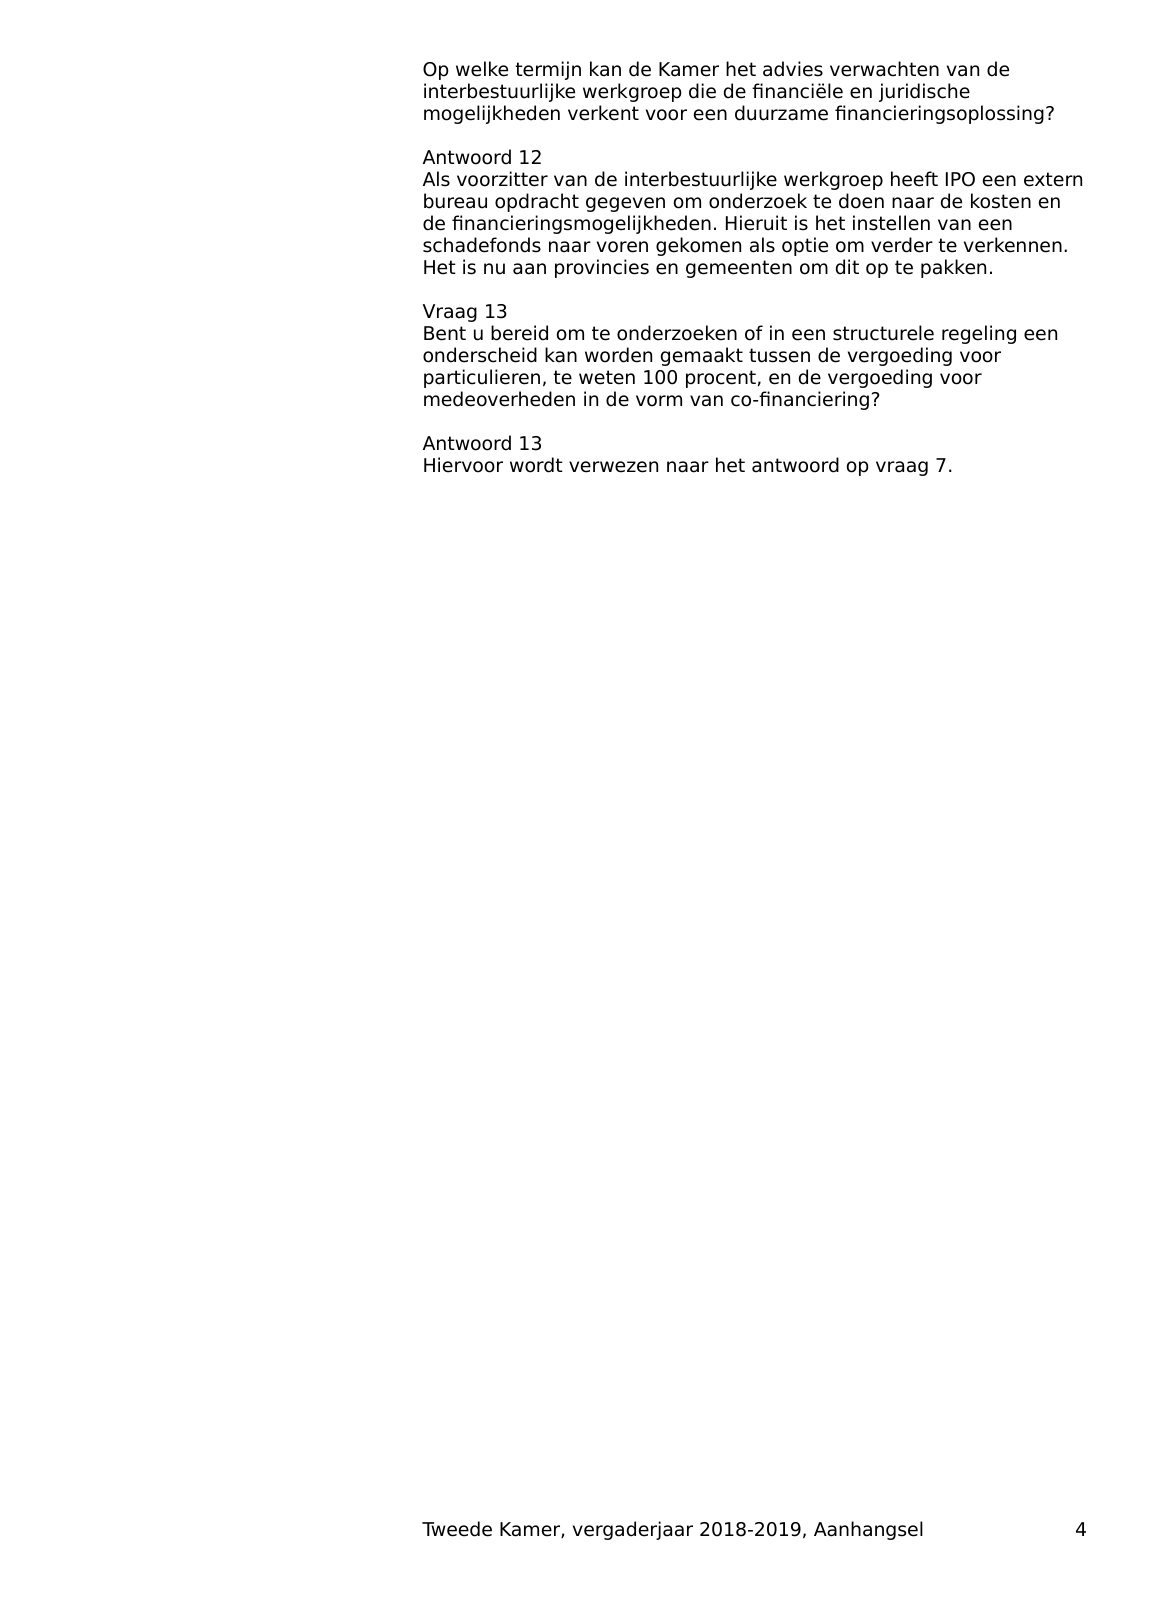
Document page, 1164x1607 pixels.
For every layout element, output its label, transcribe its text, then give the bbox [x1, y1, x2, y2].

text Hiervoor wordt verwezen naar het antwoord op vraag 7. [422, 455, 1087, 477]
text Vraag 13 [422, 301, 1087, 323]
text Antwoord 12 [422, 147, 1087, 169]
text Bent u bereid om te onderzoeken of in een structurele regeling een onderscheid kan worden gemaakt tussen de vergoeding voor particulieren, te weten 100 procent, en de vergoeding voor medeoverheden in de vorm van co-financiering? [422, 323, 1087, 411]
text Op welke termijn kan de Kamer het advies verwachten van de interbestuurlijke werkgroep die de financiële en juridische mogelijkheden verkent voor een duurzame financieringsoplossing? [422, 59, 1087, 125]
text Antwoord 13 [422, 433, 1087, 455]
text Als voorzitter van de interbestuurlijke werkgroep heeft IPO een extern bureau opdracht gegeven om onderzoek te doen naar de kosten en de financieringsmogelijkheden. Hieruit is het instellen van een schadefonds naar voren gekomen als optie om verder te verkennen. Het is nu aan provincies en gemeenten om dit op te pakken. [422, 169, 1087, 279]
